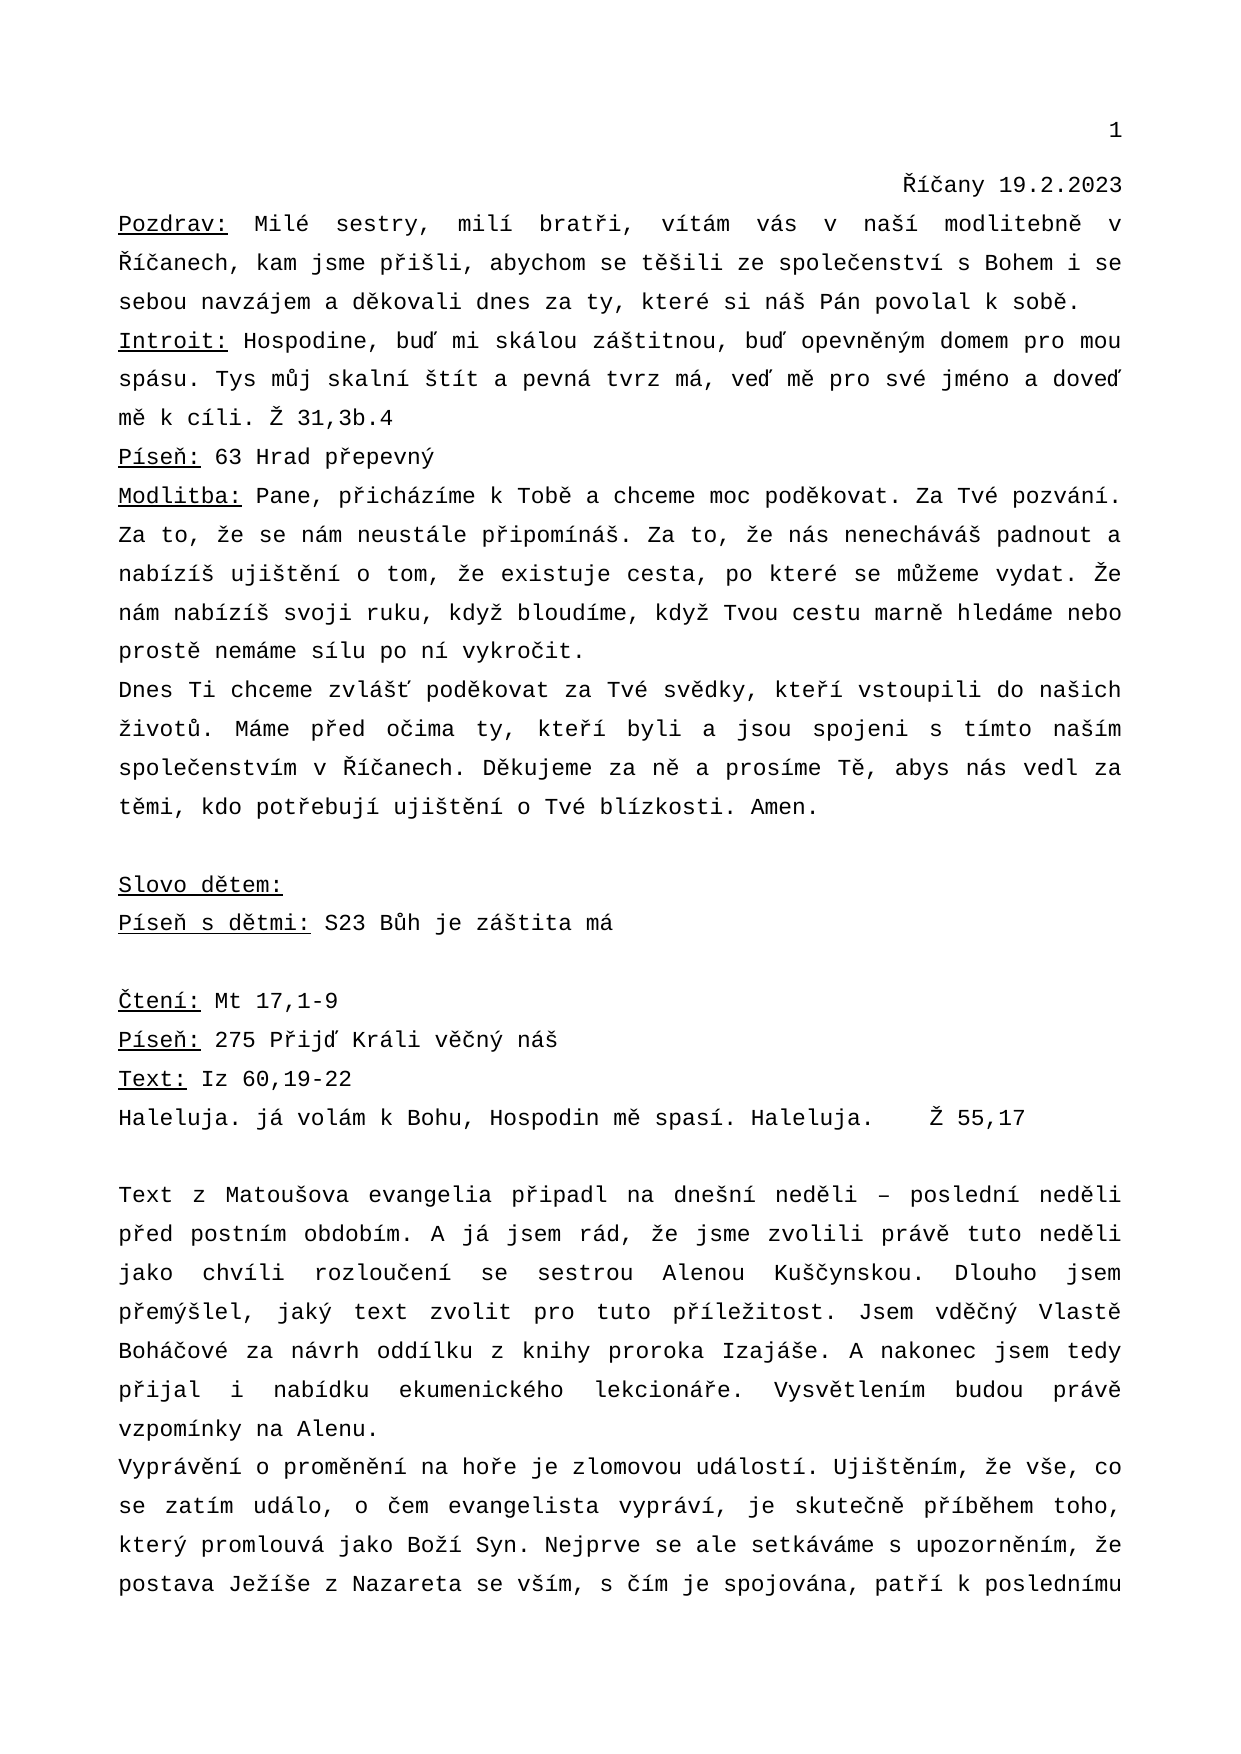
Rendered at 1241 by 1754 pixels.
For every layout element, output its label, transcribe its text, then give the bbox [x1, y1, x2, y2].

text Vyprávění o proměnění na hoře je zlomovou událostí. Ujištěním, že vše, co se zatím událo, o čem evangelista vypráví, je skutečně příběhem toho, který promlouvá jako Boží Syn. Nejprve se ale setkáváme s upozorněním, že postava Ježíše z Nazareta se vším, s čím je spojována, patří k poslednímu [118, 1456, 1122, 1598]
text Pozdrav: Milé sestry, milí bratři, vítám vás v naší modlitebně v Říčanech, kam jsme přišli, abychom se těšili ze společenství s Bohem i se sebou navzájem a děkovali dnes za ty, které si náš Pán povolal k sobě. [118, 212, 1122, 316]
text Slovo dětem: [118, 873, 1122, 899]
text Modlitba: Pane, přicházíme k Tobě a chceme moc poděkovat. Za Tvé pozvání. Za to, že se nám neustále připomínáš. Za to, že nás nenecháváš padnout a nabízíš ujištění o tom, že existuje cesta, po které se můžeme vydat. Že nám nabízíš svoji ruku, když bloudíme, když Tvou cestu marně hledáme nebo prostě nemáme sílu po ní vykročit. [118, 484, 1122, 666]
text Říčany 19.2.2023 [118, 173, 1122, 199]
text Dnes Ti chceme zvlášť poděkovat za Tvé svědky, kteří vstoupili do našich životů. Máme před očima ty, kteří byli a jsou spojeni s tímto naším společenstvím v Říčanech. Děkujeme za ně a prosíme Tě, abys nás vedl za těmi, kdo potřebují ujištění o Tvé blízkosti. Amen. [118, 679, 1122, 821]
text Píseň s dětmi: S23 Bůh je záštita má [118, 912, 1122, 938]
text Čtení: Mt 17,1-9 [118, 989, 1122, 1015]
text Introit: Hospodine, buď mi skálou záštitnou, buď opevněným domem pro mou spásu. Tys můj skalní štít a pevná tvrz má, veď mě pro své jméno a doveď mě k cíli. Ž 31,3b.4 [118, 329, 1122, 433]
text Text z Matoušova evangelia připadl na dnešní neděli – poslední neděli před postním obdobím. A já jsem rád, že jsme zvolili právě tuto neděli jako chvíli rozloučení se sestrou Alenou Kuščynskou. Dlouho jsem přemýšlel, jaký text zvolit pro tuto příležitost. Jsem vděčný Vlastě Boháčové za návrh oddílku z knihy proroka Izajáše. A nakonec jsem tedy přijal i nabídku ekumenického lekcionáře. Vysvětlením budou právě vzpomínky na Alenu. [118, 1184, 1122, 1443]
text Text: Iz 60,19-22 [118, 1067, 1122, 1093]
text Haleluja. já volám k Bohu, Hospodin mě spasí. Haleluja. Ž 55,17 [118, 1106, 1122, 1132]
text Píseň: 275 Přijď Králi věčný náš [118, 1028, 1122, 1054]
text Píseň: 63 Hrad přepevný [118, 446, 1122, 471]
